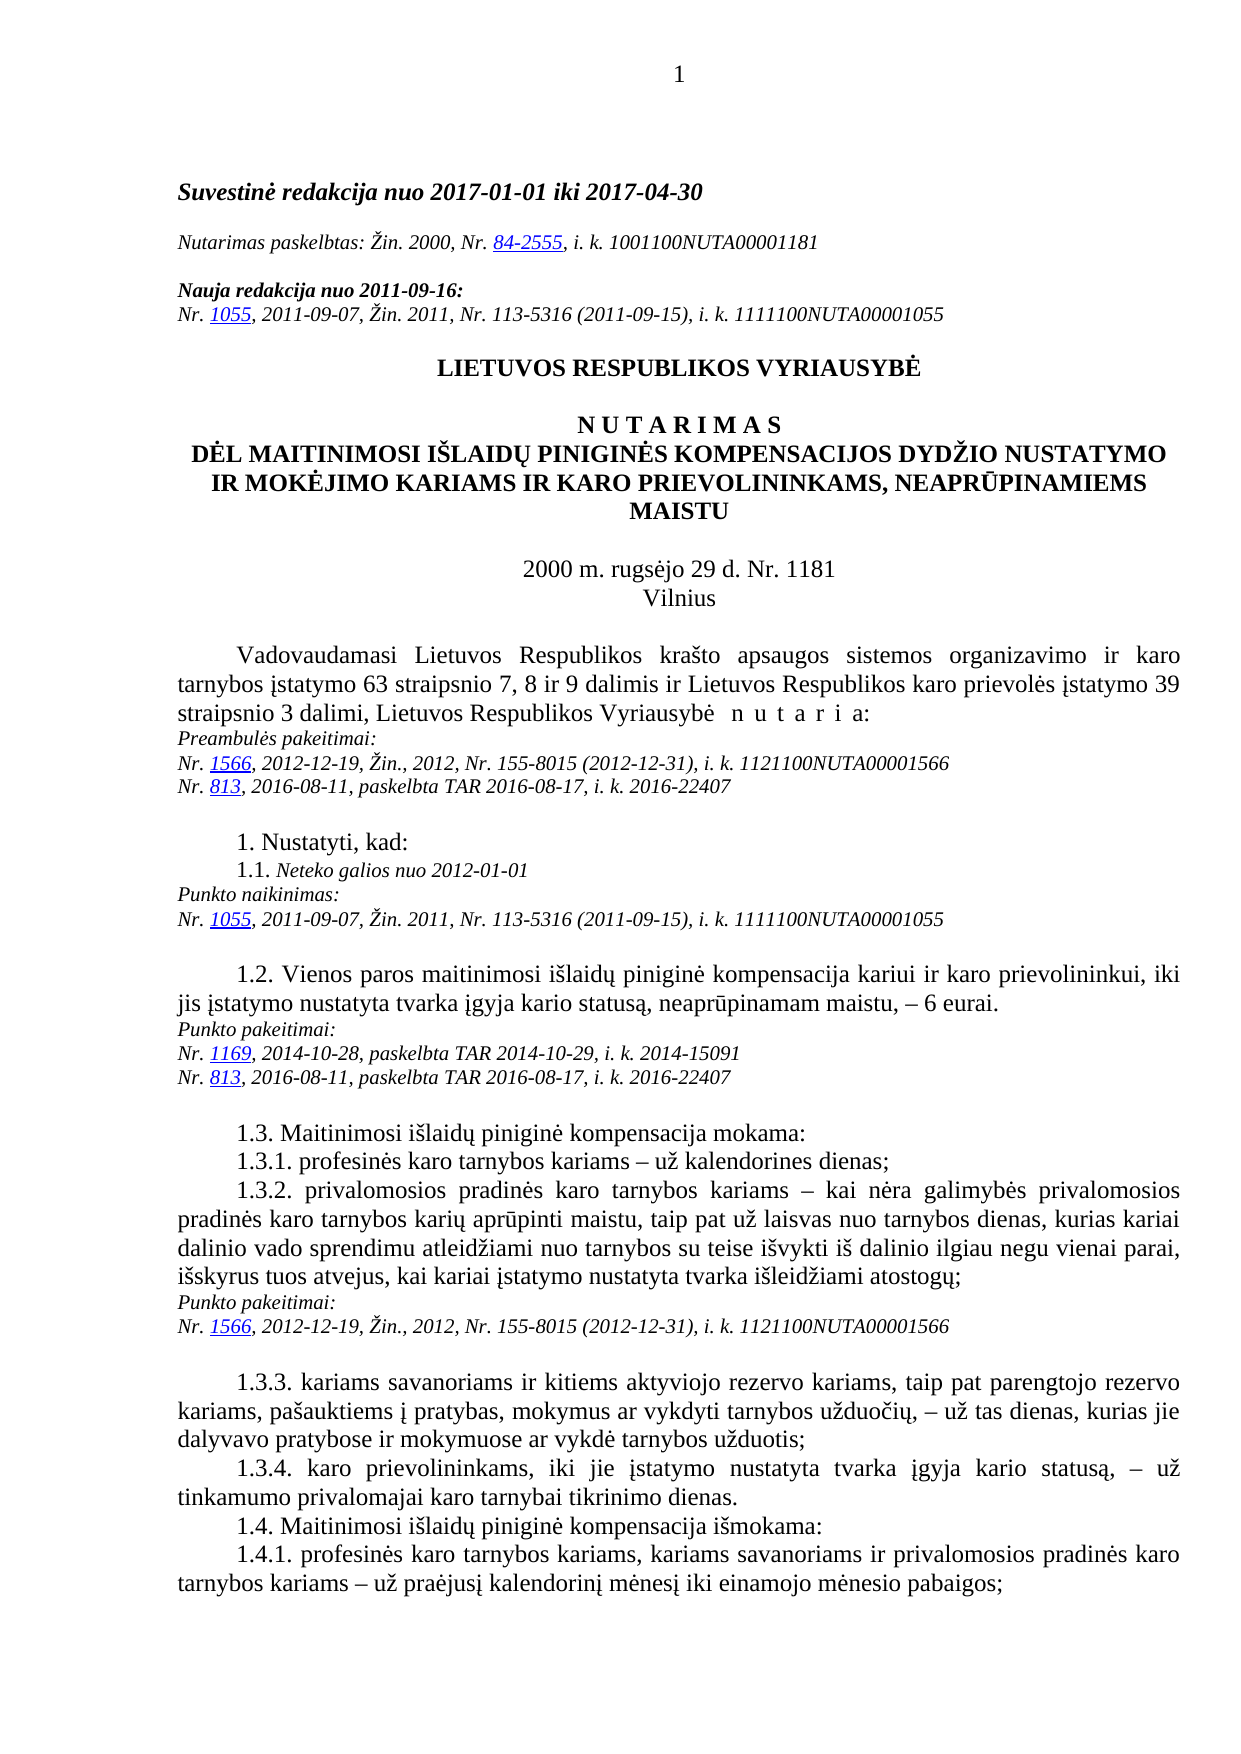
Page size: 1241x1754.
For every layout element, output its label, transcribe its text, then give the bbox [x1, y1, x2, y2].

text Nauja redakcija nuo 2011-09-16: [177, 278, 1181, 302]
text Suvestinė redakcija nuo 2017-01-01 iki 2017-04-30 [177, 177, 1181, 206]
text 1.3.1. profesinės karo tarnybos kariams – už kalendorines dienas; [177, 1146, 1181, 1175]
text Vilnius [177, 583, 1181, 611]
text NUTARIMAS [177, 410, 1181, 439]
text Nr. 813, 2016-08-11, paskelbta TAR 2016-08-17, i. k. 2016-22407 [177, 1065, 1181, 1089]
text 1.3.3. kariams savanoriams ir kitiems aktyviojo rezervo kariams, taip pat parengtojo rezervo kariams, pašauktiems į pratybas, mokymus ar vykdyti tarnybos užduočių, – už tas dienas, kurias jie dalyvavo pratybose ir mokymuose ar vykdė tarnybos užduotis; [177, 1367, 1181, 1453]
text 1. Nustatyti, kad: [177, 827, 1181, 856]
text Nutarimas paskelbtas: Žin. 2000, Nr. 84-2555, i. k. 1001100NUTA00001181 [177, 230, 1181, 254]
text 1.4. Maitinimosi išlaidų piniginė kompensacija išmokama: [177, 1511, 1181, 1539]
text Preambulės pakeitimai: [177, 726, 1181, 750]
text 1.4.1. profesinės karo tarnybos kariams, kariams savanoriams ir privalomosios pradinės karo tarnybos kariams – už praėjusį kalendorinį mėnesį iki einamojo mėnesio pabaigos; [177, 1539, 1181, 1597]
text Punkto pakeitimai: [177, 1290, 1181, 1314]
text Vadovaudamasi Lietuvos Respublikos krašto apsaugos sistemos organizavimo ir karo tarnybos įstatymo 63 straipsnio 7, 8 ir 9 dalimis ir Lietuvos Respublikos karo prievolės įstatymo 39 straipsnio 3 dalimi, Lietuvos Respublikos Vyriausybė nutaria: [177, 640, 1181, 726]
text Nr. 1566, 2012-12-19, Žin., 2012, Nr. 155-8015 (2012-12-31), i. k. 1121100NUTA00001566 [177, 750, 1181, 774]
text 1.3.2. privalomosios pradinės karo tarnybos kariams – kai nėra galimybės privalomosios pradinės karo tarnybos karių aprūpinti maistu, taip pat už laisvas nuo tarnybos dienas, kurias kariai dalinio vado sprendimu atleidžiami nuo tarnybos su teise išvykti iš dalinio ilgiau negu vienai parai, išskyrus tuos atvejus, kai kariai įstatymo nustatyta tvarka išleidžiami atostogų; [177, 1175, 1181, 1290]
text 1.3. Maitinimosi išlaidų piniginė kompensacija mokama: [177, 1118, 1181, 1146]
text DĖL maitinimosi išlaidų piniginės kompensacijos dydžio nustatymo ir mokėjimo kariams ir karo prievolininkams, neaprūpinamiems maistu [177, 439, 1181, 525]
text Punkto naikinimas: [177, 882, 1181, 906]
text 1.1. Neteko galios nuo 2012-01-01 [177, 856, 1181, 882]
text Nr. 1169, 2014-10-28, paskelbta TAR 2014-10-29, i. k. 2014-15091 [177, 1041, 1181, 1065]
text Punkto pakeitimai: [177, 1017, 1181, 1041]
text Nr. 1055, 2011-09-07, Žin. 2011, Nr. 113-5316 (2011-09-15), i. k. 1111100NUTA00001055 [177, 302, 1181, 326]
text Nr. 1566, 2012-12-19, Žin., 2012, Nr. 155-8015 (2012-12-31), i. k. 1121100NUTA00001566 [177, 1314, 1181, 1338]
text 2000 m. rugsėjo 29 d. Nr. 1181 [177, 554, 1181, 583]
text Nr. 813, 2016-08-11, paskelbta TAR 2016-08-17, i. k. 2016-22407 [177, 774, 1181, 798]
text LIETUVOS RESPUBLIKOS VYRIAUSYBĖ [177, 353, 1181, 381]
text 1.3.4. karo prievolininkams, iki jie įstatymo nustatyta tvarka įgyja kario statusą, – už tinkamumo privalomajai karo tarnybai tikrinimo dienas. [177, 1453, 1181, 1511]
text 1.2. Vienos paros maitinimosi išlaidų piniginė kompensacija kariui ir karo prievolininkui, iki jis įstatymo nustatyta tvarka įgyja kario statusą, neaprūpinamam maistu, – 6 eurai. [177, 959, 1181, 1017]
text Nr. 1055, 2011-09-07, Žin. 2011, Nr. 113-5316 (2011-09-15), i. k. 1111100NUTA00001055 [177, 906, 1181, 931]
